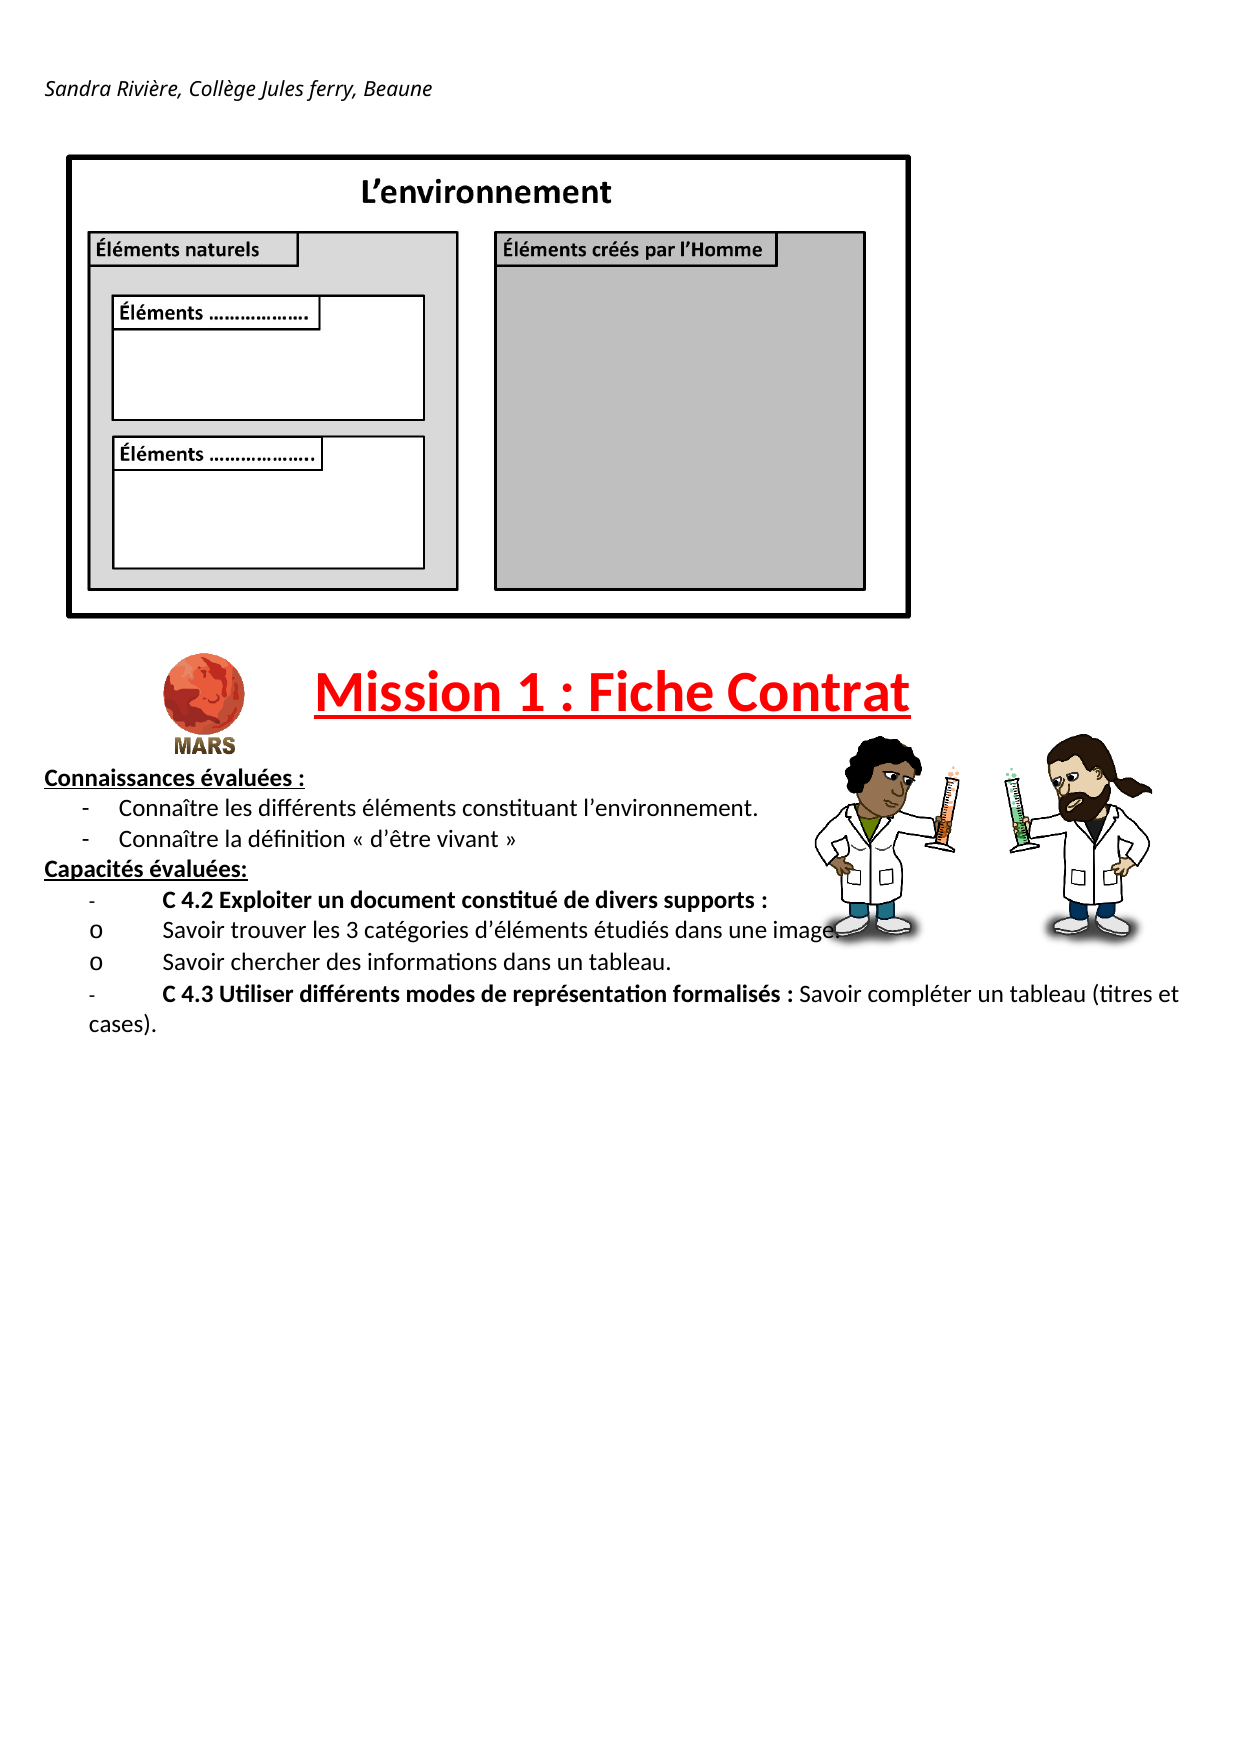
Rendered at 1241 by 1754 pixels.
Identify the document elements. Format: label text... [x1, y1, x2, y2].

list [948, 823, 1017, 853]
text [908, 762, 1056, 792]
text Mission 1 : Fiche Contrat [218, 655, 1181, 726]
text [1114, 762, 1181, 792]
list [952, 792, 1012, 823]
list C 4.2 Exploiter un document constitué de divers supports : [89, 884, 849, 914]
list Connaître la définition « d’être vivant » [82, 823, 827, 853]
list [895, 884, 1069, 914]
list Savoir trouver les 3 catégories d’éléments étudiés dans une image. [89, 914, 834, 946]
text [896, 853, 1064, 884]
text Capacités évaluées: [44, 853, 840, 884]
list [1107, 792, 1181, 823]
list Savoir trouver les 3 catégories d’éléments étudiés dans une image. [1131, 914, 1181, 946]
text [1122, 853, 1181, 884]
text Connaissances évaluées : [44, 762, 850, 792]
list [1016, 834, 1065, 853]
list Savoir trouver les 3 catégories d’éléments étudiés dans une image. [895, 914, 1070, 946]
list [1137, 823, 1181, 853]
list Savoir chercher des informations dans un tableau. [89, 946, 1181, 978]
list Connaître les différents éléments constituant l’environnement. [82, 792, 859, 823]
list [895, 834, 951, 853]
list [1116, 884, 1181, 914]
text [44, 655, 190, 726]
list C 4.3 Utiliser différents modes de représentation formalisés : Savoir compléter un tableau (titres et cases). [89, 978, 1181, 1039]
